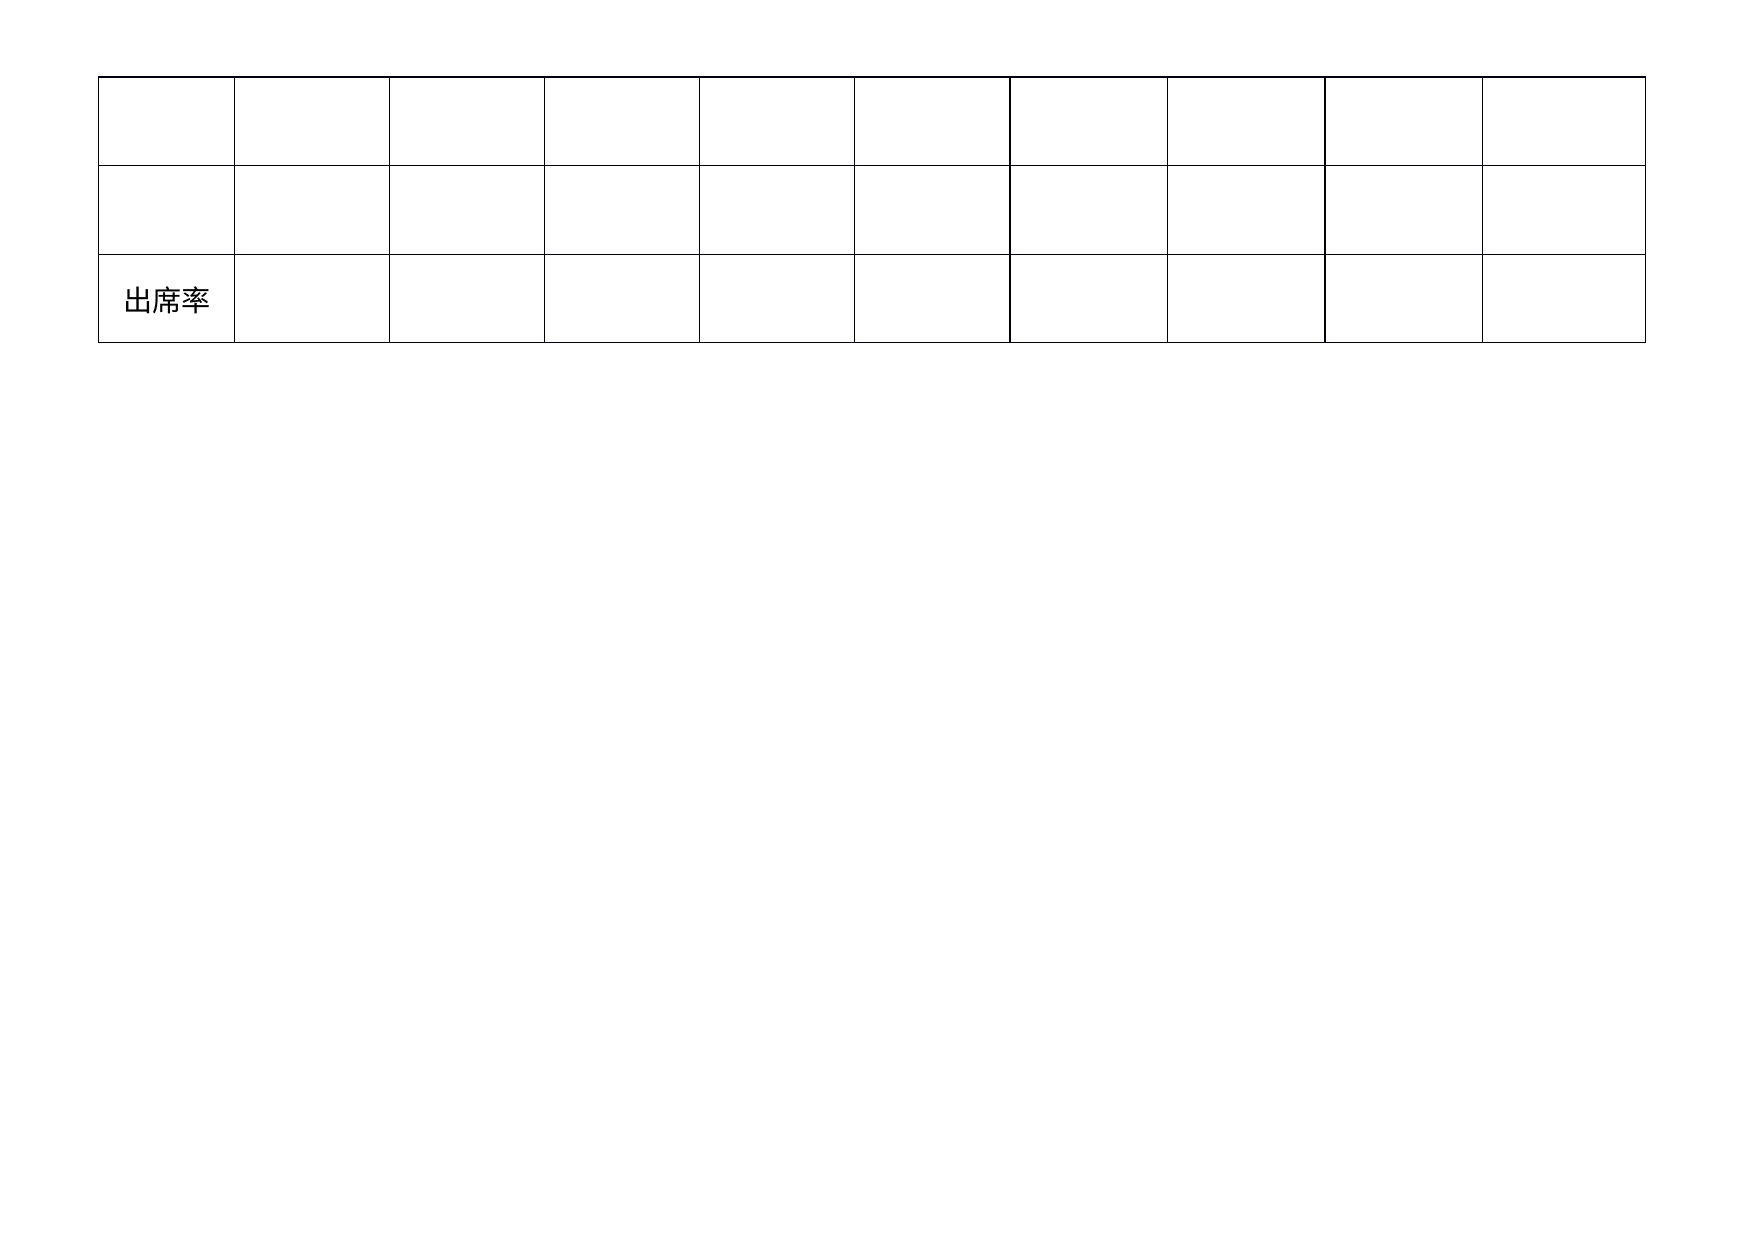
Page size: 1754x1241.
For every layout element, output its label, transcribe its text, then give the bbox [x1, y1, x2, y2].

table_cell [855, 166, 1009, 253]
table_cell [855, 255, 1009, 342]
table_cell [1168, 78, 1324, 165]
table_cell [700, 255, 854, 342]
table_cell [390, 166, 544, 253]
table_cell [99, 78, 234, 165]
table_cell [855, 78, 1009, 165]
table_cell [1326, 255, 1482, 342]
table_cell [1011, 166, 1167, 253]
table_cell [1483, 78, 1645, 165]
table_cell [1326, 166, 1482, 253]
table_cell [545, 255, 699, 342]
table_cell [1483, 255, 1645, 342]
table_cell [99, 166, 234, 253]
table_cell 出席率 [99, 255, 234, 342]
table_cell [235, 78, 389, 165]
table_cell [1483, 166, 1645, 253]
table_cell [390, 78, 544, 165]
table_cell [1168, 255, 1324, 342]
table_cell [1168, 166, 1324, 253]
table_cell [545, 166, 699, 253]
table_cell [1011, 255, 1167, 342]
table_cell [700, 78, 854, 165]
table_cell [1011, 78, 1167, 165]
table_cell [235, 255, 389, 342]
table_cell [1326, 78, 1482, 165]
table_cell [235, 166, 389, 253]
table_cell [700, 166, 854, 253]
table_cell [545, 78, 699, 165]
table_cell [390, 255, 544, 342]
